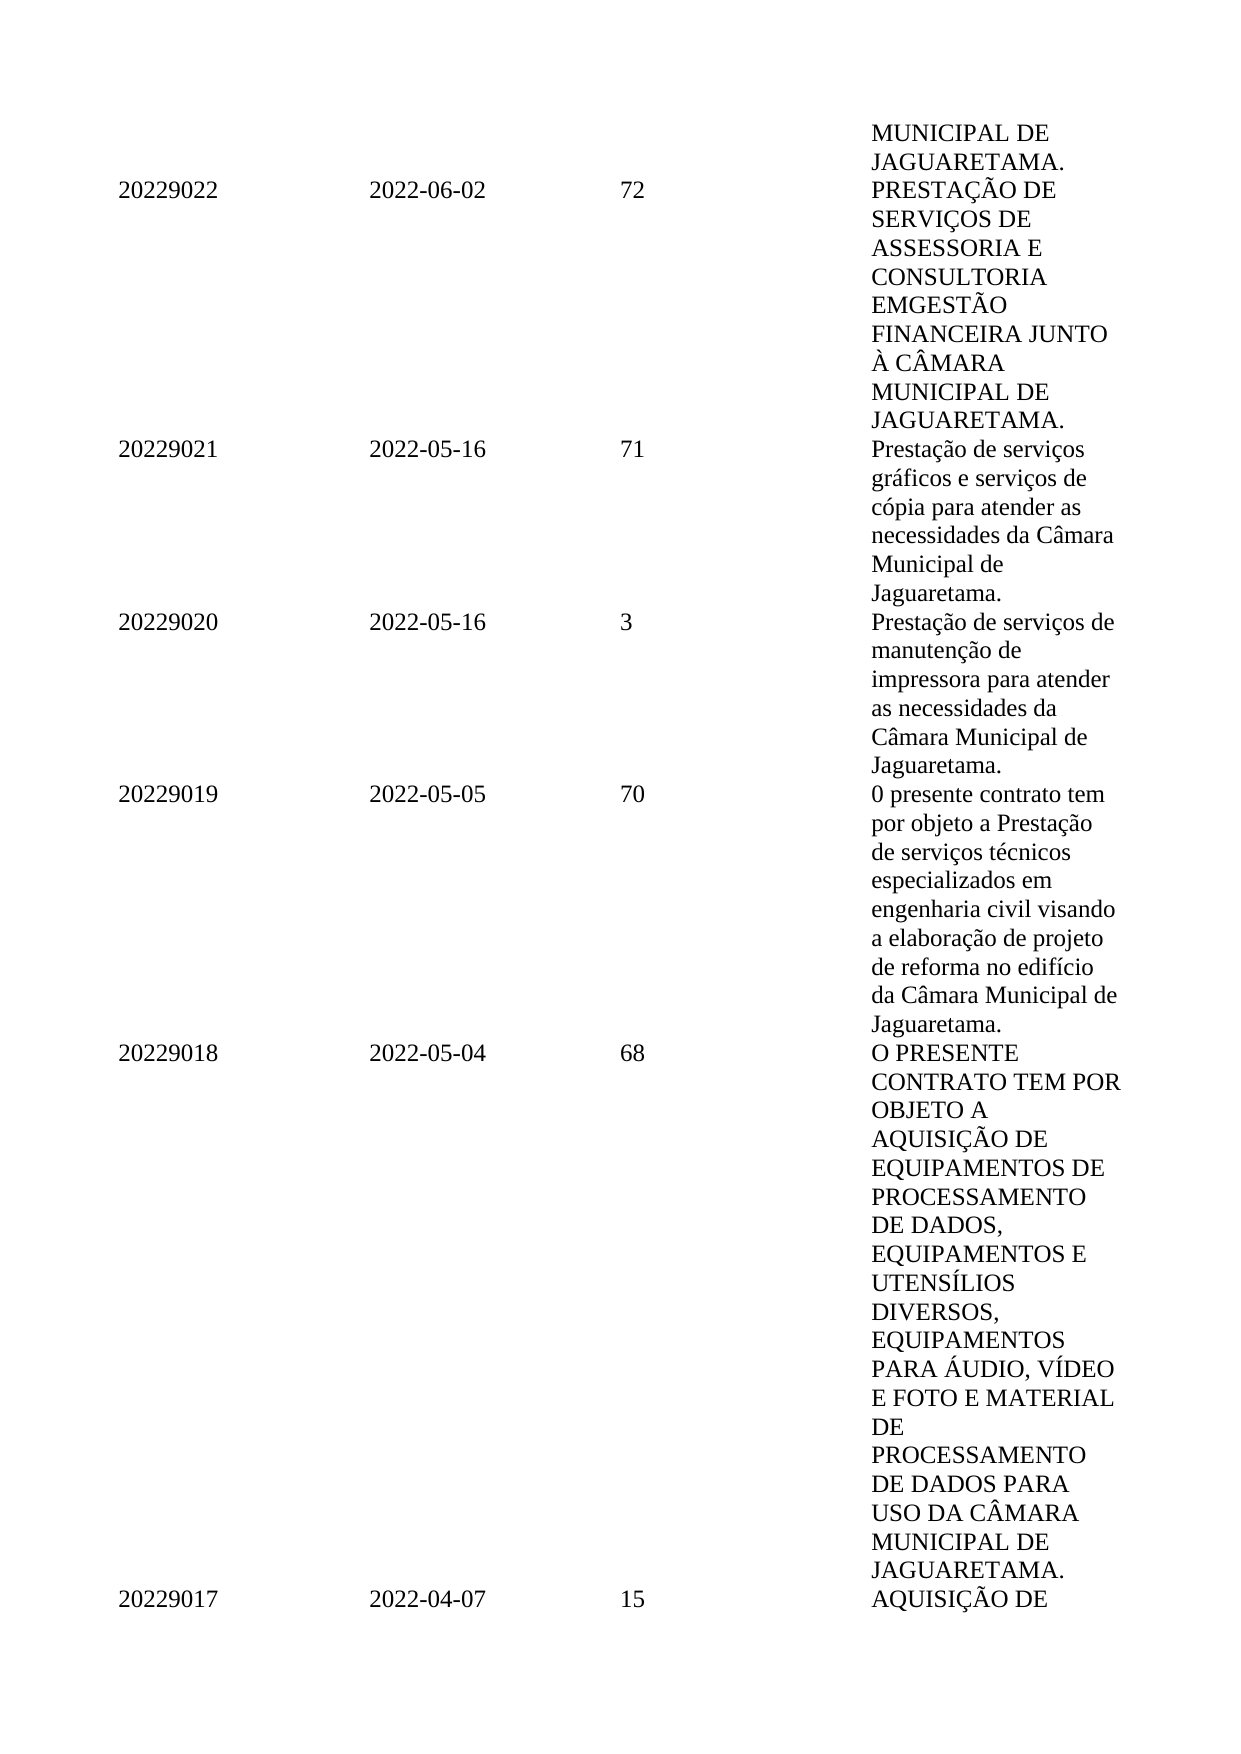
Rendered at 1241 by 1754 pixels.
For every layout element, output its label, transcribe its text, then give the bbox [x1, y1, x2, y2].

table_cell MUNICIPAL DE JAGUARETAMA. [871, 118, 1122, 176]
table_cell [620, 118, 871, 176]
table_cell 20229017 [118, 1584, 369, 1613]
table_cell 2022-05-16 [369, 607, 620, 779]
table_cell 0 presente contrato tem por objeto a Prestação de serviços técnicos especializados em engenharia civil visando a elaboração de projeto de reforma no edifício da Câmara Municipal de Jaguaretama. [871, 779, 1122, 1038]
table_cell 71 [620, 434, 871, 607]
table_cell AQUISIÇÃO DE [871, 1584, 1122, 1613]
table_cell 2022-05-16 [369, 434, 620, 607]
table_cell 20229020 [118, 607, 369, 779]
table_cell 20229018 [118, 1038, 369, 1584]
table_cell [369, 118, 620, 176]
table_cell 68 [620, 1038, 871, 1584]
table_cell 3 [620, 607, 871, 779]
table_cell 2022-05-05 [369, 779, 620, 1038]
table_cell 2022-04-07 [369, 1584, 620, 1613]
table_cell [118, 118, 369, 176]
table_cell 2022-06-02 [369, 176, 620, 434]
table_cell 20229019 [118, 779, 369, 1038]
table_cell PRESTAÇÃO DE SERVIÇOS DE ASSESSORIA E CONSULTORIA EMGESTÃO FINANCEIRA JUNTO À CÂMARA MUNICIPAL DE JAGUARETAMA. [871, 176, 1122, 434]
table_cell Prestação de serviços gráficos e serviços de cópia para atender as necessidades da Câmara Municipal de Jaguaretama. [871, 434, 1122, 607]
table_cell 70 [620, 779, 871, 1038]
table_cell 15 [620, 1584, 871, 1613]
table_cell 72 [620, 176, 871, 434]
table_cell 20229022 [118, 176, 369, 434]
table_cell 20229021 [118, 434, 369, 607]
table_cell 2022-05-04 [369, 1038, 620, 1584]
table_cell O PRESENTE CONTRATO TEM POR OBJETO A AQUISIÇÃO DE EQUIPAMENTOS DE PROCESSAMENTO DE DADOS, EQUIPAMENTOS E UTENSÍLIOS DIVERSOS, EQUIPAMENTOS PARA ÁUDIO, VÍDEO E FOTO E MATERIAL DE PROCESSAMENTO DE DADOS PARA USO DA CÂMARA MUNICIPAL DE JAGUARETAMA. [871, 1038, 1122, 1584]
table_cell Prestação de serviços de manutenção de impressora para atender as necessidades da Câmara Municipal de Jaguaretama. [871, 607, 1122, 779]
